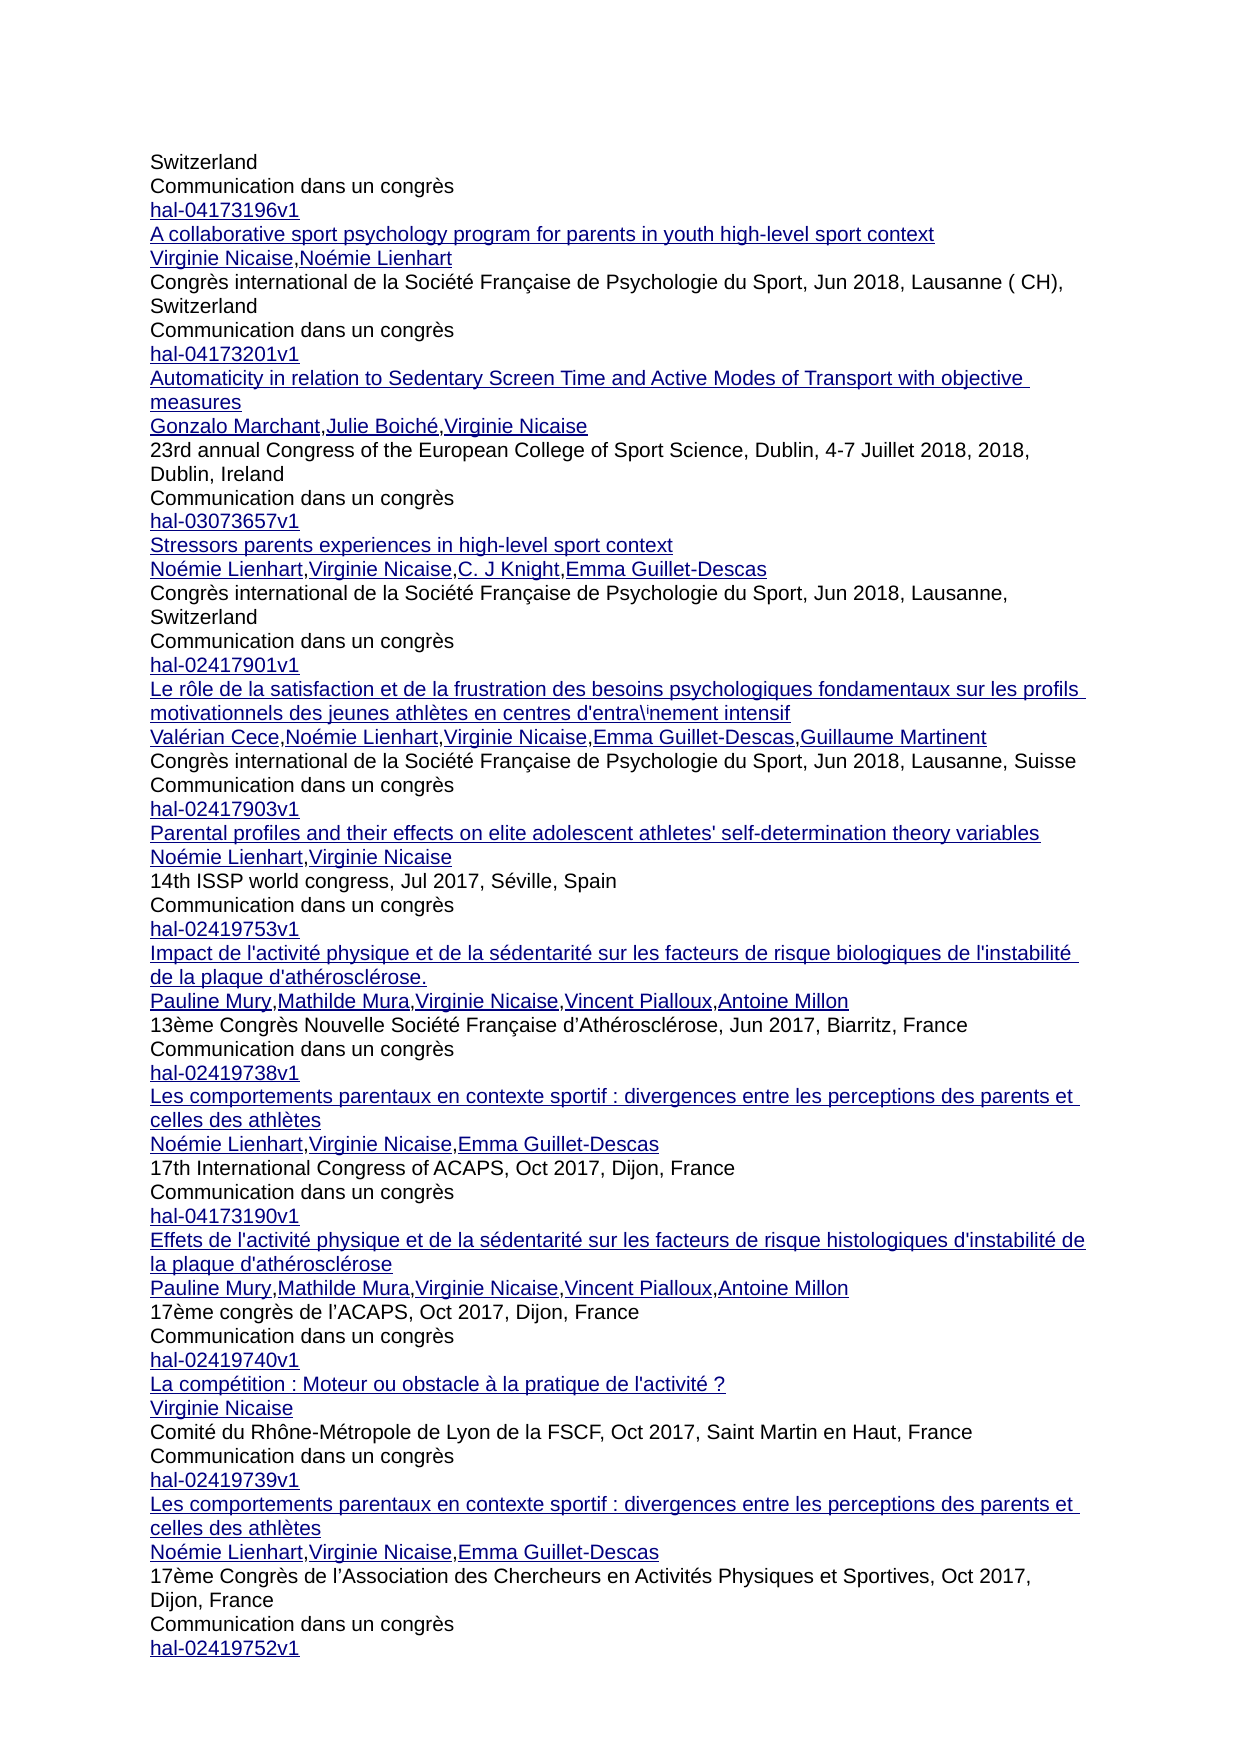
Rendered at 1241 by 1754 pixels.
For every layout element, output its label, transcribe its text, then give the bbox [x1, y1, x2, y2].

table_cell Automaticity in relation to Sedentary Screen Time and Active Modes of Transport with objective measures Gonzalo Marchant,Julie Boiché,Virginie Nicaise 23rd annual Congress of the European College of Sport Science, Dublin, 4-7 Juillet 2018, 2018, Dublin, Ireland Communication dans un congrès hal-03073657v1 [150, 366, 1090, 533]
table_cell Effets de l'activité physique et de la sédentarité sur les facteurs de risque histologiques d'instabilité de la plaque d'athérosclérose Pauline Mury,Mathilde Mura,Virginie Nicaise,Vincent Pialloux,Antoine Millon 17ème congrès de l’ACAPS, Oct 2017, Dijon, France Communication dans un congrès hal-02419740v1 [150, 1228, 1090, 1372]
table_cell Stressors parents experiences in high-level sport context Noémie Lienhart,Virginie Nicaise,C. J Knight,Emma Guillet-Descas Congrès international de la Société Française de Psychologie du Sport, Jun 2018, Lausanne, Switzerland Communication dans un congrès hal-02417901v1 [150, 533, 1090, 677]
table_cell Impact de l'activité physique et de la sédentarité sur les facteurs de risque biologiques de l'instabilité de la plaque d'athérosclérose. Pauline Mury,Mathilde Mura,Virginie Nicaise,Vincent Pialloux,Antoine Millon 13ème Congrès Nouvelle Société Française d’Athérosclérose, Jun 2017, Biarritz, France Communication dans un congrès hal-02419738v1 [150, 941, 1090, 1084]
table_cell La compétition : Moteur ou obstacle à la pratique de l'activité ? Virginie Nicaise Comité du Rhône-Métropole de Lyon de la FSCF, Oct 2017, Saint Martin en Haut, France Communication dans un congrès hal-02419739v1 [150, 1372, 1090, 1492]
table_cell Le rôle de la satisfaction et de la frustration des besoins psychologiques fondamentaux sur les profils motivationnels des jeunes athlètes en centres d'entra\ⁱnement intensif Valérian Cece,Noémie Lienhart,Virginie Nicaise,Emma Guillet-Descas,Guillaume Martinent Congrès international de la Société Française de Psychologie du Sport, Jun 2018, Lausanne, Suisse Communication dans un congrès hal-02417903v1 [150, 677, 1090, 821]
table_cell Les comportements parentaux en contexte sportif : divergences entre les perceptions des parents et celles des athlètes Noémie Lienhart,Virginie Nicaise,Emma Guillet-Descas 17ème Congrès de l’Association des Chercheurs en Activités Physiques et Sportives, Oct 2017, Dijon, France Communication dans un congrès hal-02419752v1 [150, 1492, 1090, 1659]
table_cell Switzerland Communication dans un congrès hal-04173196v1 [150, 150, 1090, 222]
table_cell A collaborative sport psychology program for parents in youth high-level sport context Virginie Nicaise,Noémie Lienhart Congrès international de la Société Française de Psychologie du Sport, Jun 2018, Lausanne ( CH), Switzerland Communication dans un congrès hal-04173201v1 [150, 222, 1090, 366]
table_cell Les comportements parentaux en contexte sportif : divergences entre les perceptions des parents et celles des athlètes Noémie Lienhart,Virginie Nicaise,Emma Guillet-Descas 17th International Congress of ACAPS, Oct 2017, Dijon, France Communication dans un congrès hal-04173190v1 [150, 1084, 1090, 1228]
table_cell Parental profiles and their effects on elite adolescent athletes' self-determination theory variables Noémie Lienhart,Virginie Nicaise 14th ISSP world congress, Jul 2017, Séville, Spain Communication dans un congrès hal-02419753v1 [150, 821, 1090, 941]
